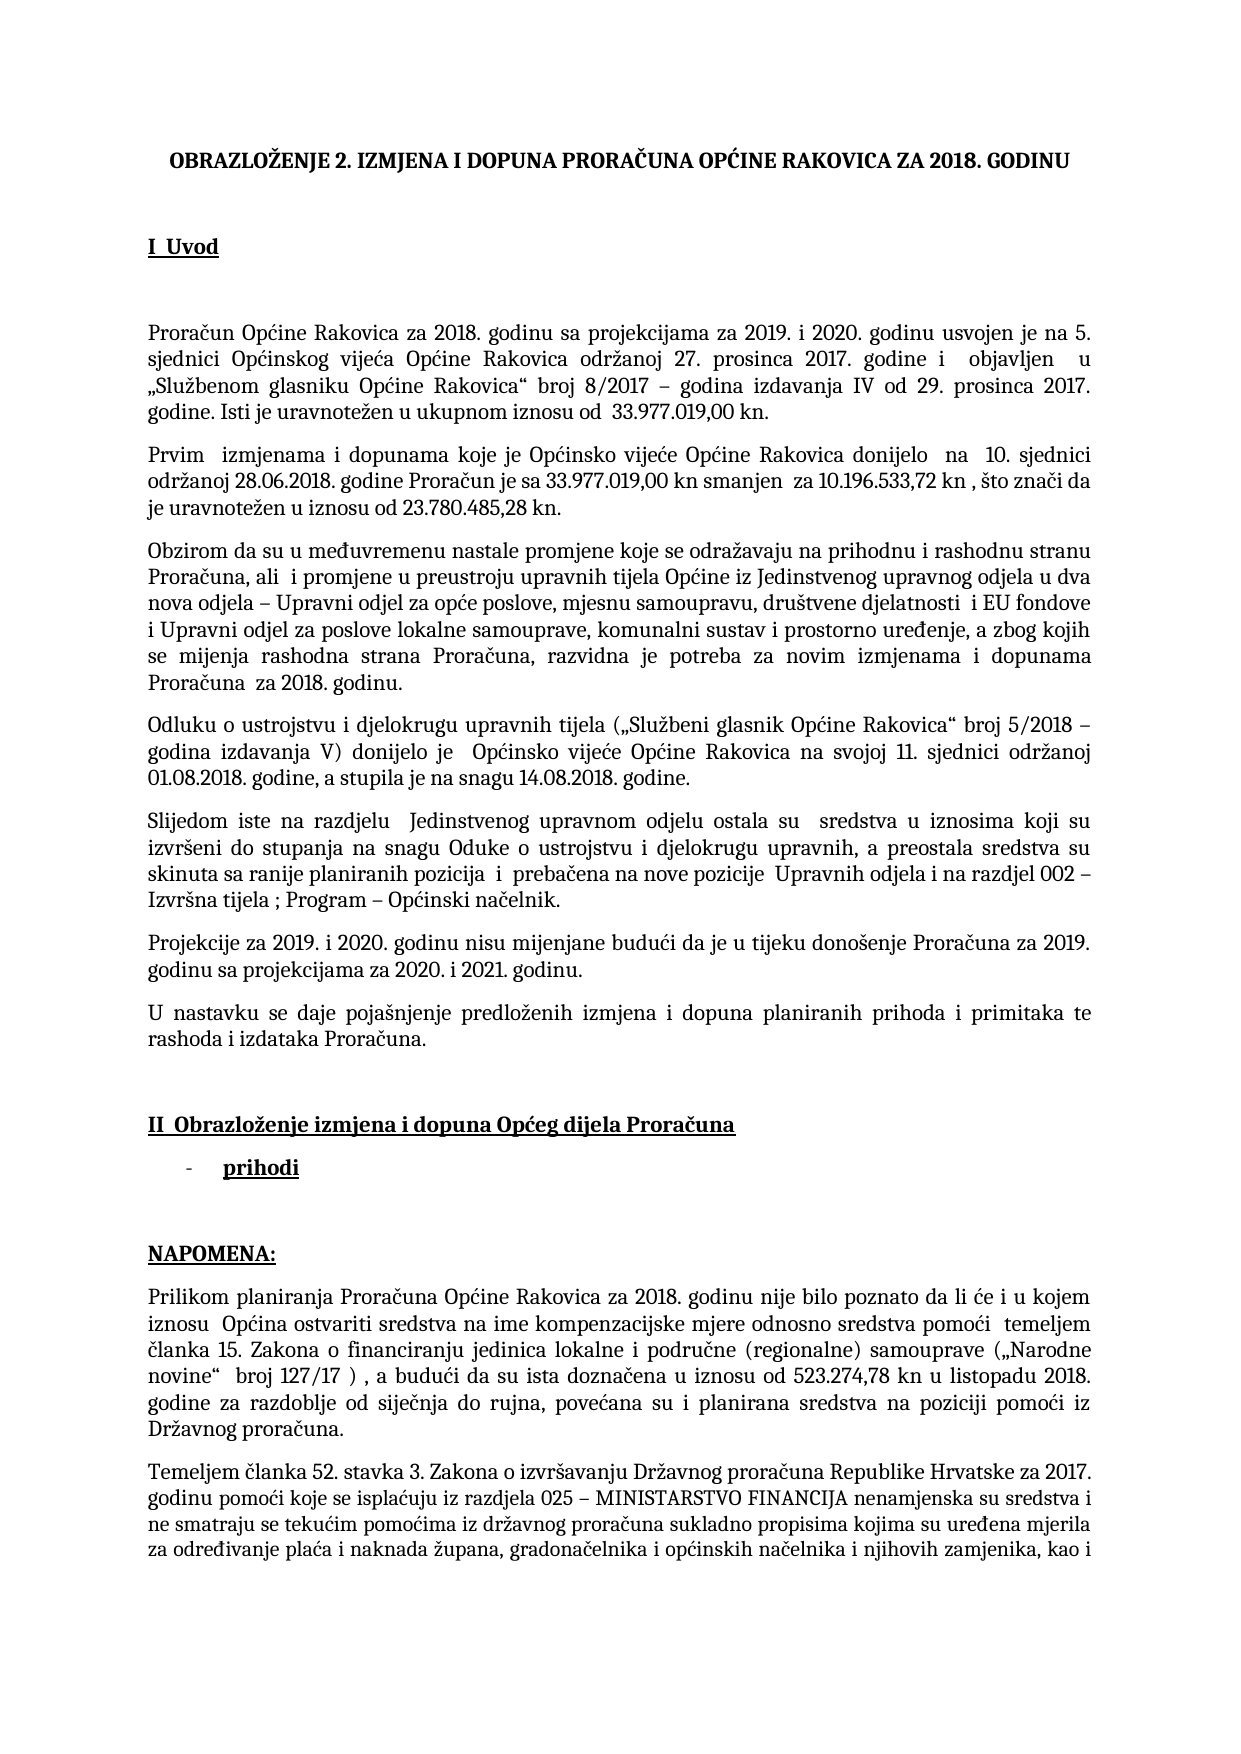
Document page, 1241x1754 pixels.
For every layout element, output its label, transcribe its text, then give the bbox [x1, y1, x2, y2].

text Obzirom da su u međuvremenu nastale promjene koje se odražavaju na prihodnu i rashodnu stranu Proračuna, ali i promjene u preustroju upravnih tijela Općine iz Jedinstvenog upravnog odjela u dva nova odjela – Upravni odjel za opće poslove, mjesnu samoupravu, društvene djelatnosti i EU fondove i Upravni odjel za poslove lokalne samouprave, komunalni sustav i prostorno uređenje, a zbog kojih se mijenja rashodna strana Proračuna, razvidna je potreba za novim izmjenama i dopunama Proračuna za 2018. godinu. [148, 537, 1093, 696]
text Prilikom planiranja Proračuna Općine Rakovica za 2018. godinu nije bilo poznato da li će i u kojem iznosu Općina ostvariti sredstva na ime kompenzacijske mjere odnosno sredstva pomoći temeljem članka 15. Zakona o financiranju jedinica lokalne i područne (regionalne) samouprave („Narodne novine“ broj 127/17 ) , a budući da su ista doznačena u iznosu od 523.274,78 kn u listopadu 2018. godine za razdoblje od siječnja do rujna, povećana su i planirana sredstva na poziciji pomoći iz Državnog proračuna. [148, 1284, 1093, 1442]
text U nastavku se daje pojašnjenje predloženih izmjena i dopuna planiranih prihoda i primitaka te rashoda i izdataka Proračuna. [148, 999, 1093, 1052]
text II Obrazloženje izmjena i dopuna Općeg dijela Proračuna [148, 1112, 1093, 1138]
text Projekcije za 2019. i 2020. godinu nisu mijenjane budući da je u tijeku donošenje Proračuna za 2019. godinu sa projekcijama za 2020. i 2021. godinu. [148, 930, 1093, 983]
text Prvim izmjenama i dopunama koje je Općinsko vijeće Općine Rakovica donijelo na 10. sjednici održanoj 28.06.2018. godine Proračun je sa 33.977.019,00 kn smanjen za 10.196.533,72 kn , što znači da je uravnotežen u iznosu od 23.780.485,28 kn. [148, 442, 1093, 521]
text NAPOMENA: [148, 1241, 1093, 1267]
text Temeljem članka 52. stavka 3. Zakona o izvršavanju Državnog proračuna Republike Hrvatske za 2017. godinu pomoći koje se isplaćuju iz razdjela 025 – MINISTARSTVO FINANCIJA nenamjenska su sredstva i ne smatraju se tekućim pomoćima iz državnog proračuna sukladno propisima kojima su uređena mjerila za određivanje plaća i naknada župana, gradonačelnika i općinskih načelnika i njihovih zamjenika, kao i [148, 1459, 1093, 1562]
text Slijedom iste na razdjelu Jedinstvenog upravnom odjelu ostala su sredstva u iznosima koji su izvršeni do stupanja na snagu Oduke o ustrojstvu i djelokrugu upravnih, a preostala sredstva su skinuta sa ranije planiranih pozicija i prebačena na nove pozicije Upravnih odjela i na razdjel 002 – Izvršna tijela ; Program – Općinski načelnik. [148, 808, 1093, 913]
text Odluku o ustrojstvu i djelokrugu upravnih tijela („Službeni glasnik Općine Rakovica“ broj 5/2018 – godina izdavanja V) donijelo je Općinsko vijeće Općine Rakovica na svojoj 11. sjednici održanoj 01.08.2018. godine, a stupila je na snagu 14.08.2018. godine. [148, 712, 1093, 791]
text OBRAZLOŽENJE 2. IZMJENA I DOPUNA PRORAČUNA OPĆINE RAKOVICA ZA 2018. GODINU [148, 148, 1093, 174]
text I Uvod [148, 234, 1093, 260]
text Proračun Općine Rakovica za 2018. godinu sa projekcijama za 2019. i 2020. godinu usvojen je na 5. sjednici Općinskog vijeća Općine Rakovica održanoj 27. prosinca 2017. godine i objavljen u „Službenom glasniku Općine Rakovica“ broj 8/2017 – godina izdavanja IV od 29. prosinca 2017. godine. Isti je uravnotežen u ukupnom iznosu od 33.977.019,00 kn. [148, 320, 1093, 425]
list prihodi [185, 1155, 1093, 1181]
